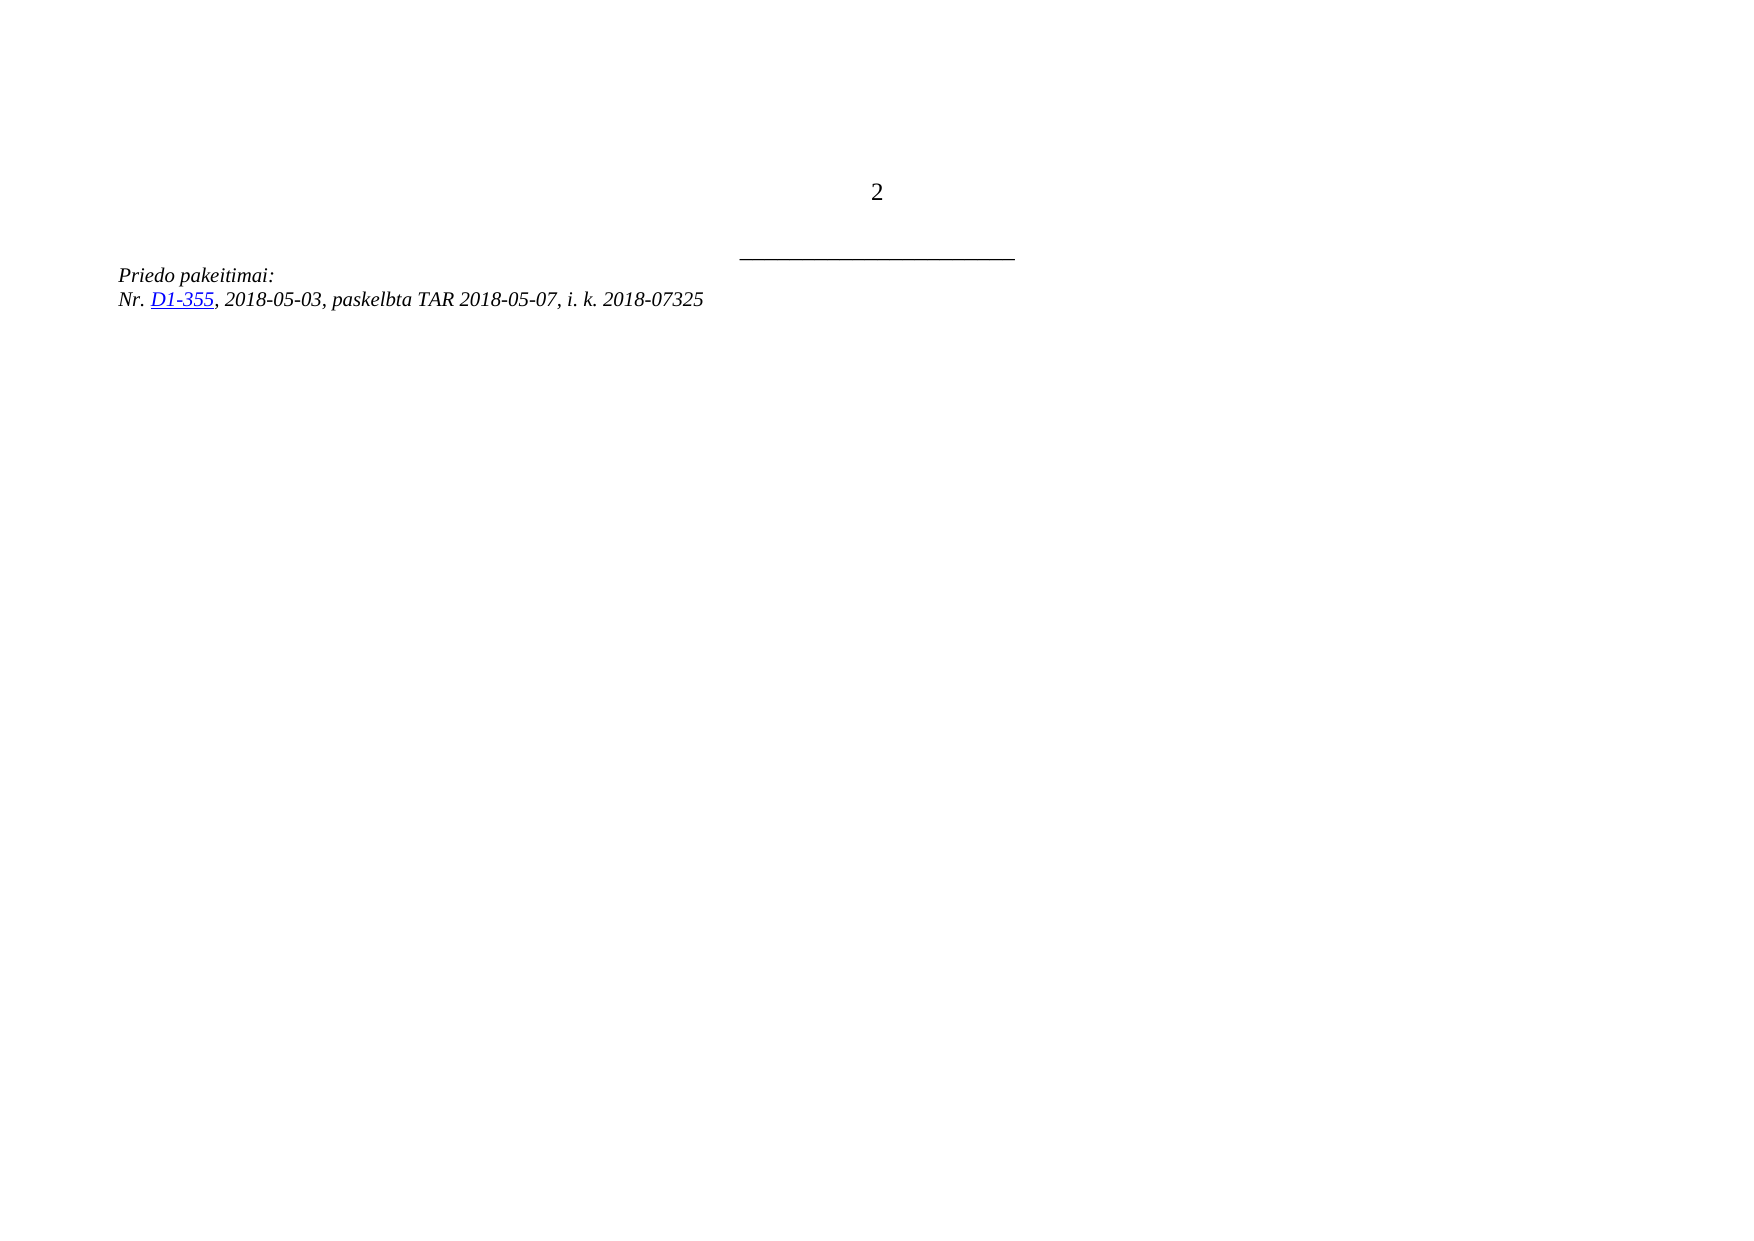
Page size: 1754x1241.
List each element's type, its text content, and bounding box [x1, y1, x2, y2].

text Priedo pakeitimai: [118, 263, 1636, 287]
text Nr. D1-355, 2018-05-03, paskelbta TAR 2018-05-07, i. k. 2018-07325 [118, 287, 1636, 311]
text ______________________ [118, 234, 1636, 263]
